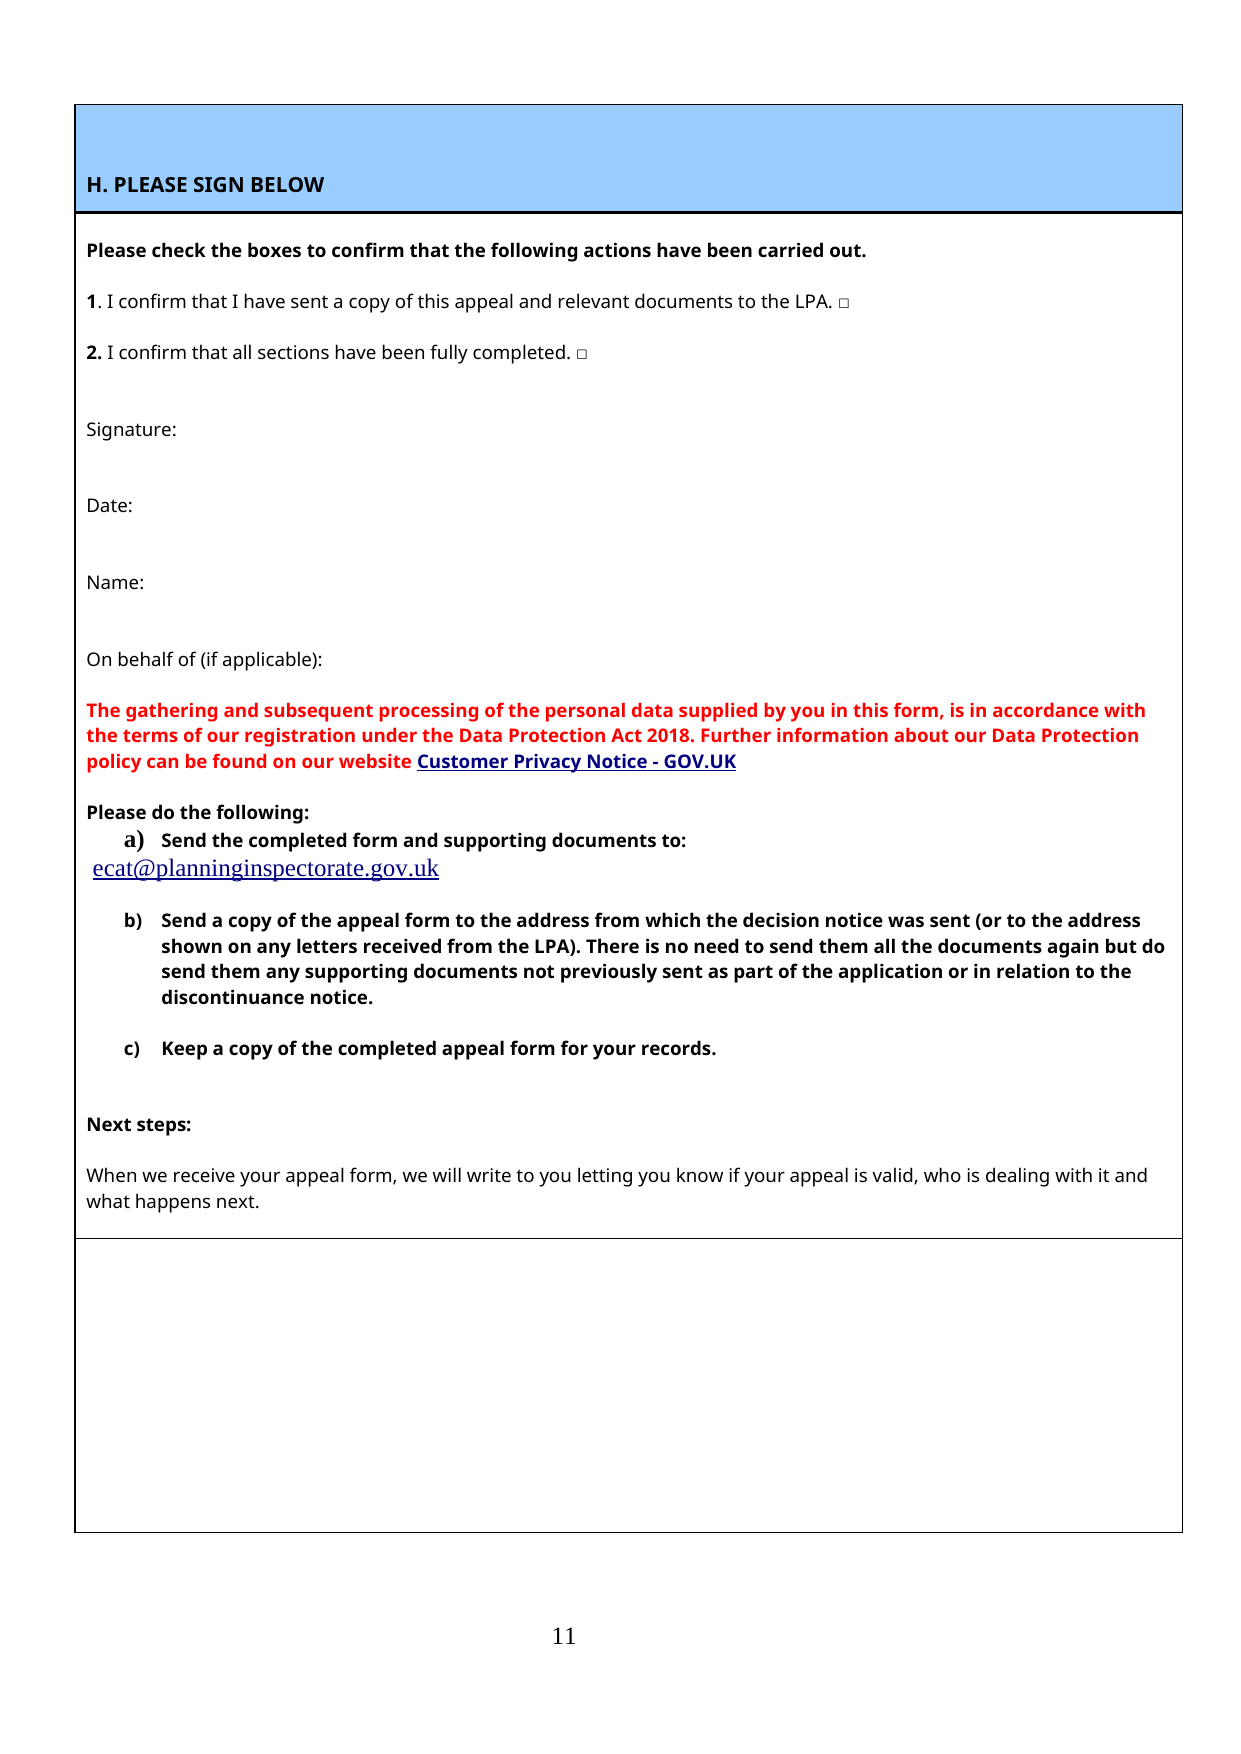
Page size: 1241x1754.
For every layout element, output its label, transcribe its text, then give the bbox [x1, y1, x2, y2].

table_header H. PLEASE SIGN BELOW [76, 105, 1182, 211]
table_cell [76, 1239, 1182, 1532]
table_header Please check the boxes to confirm that the following actions have been carried out. 1. I confirm that I have sent a copy of this appeal and relevant documents to the LPA. ☐ 2. I confirm that all sections have been fully completed. ☐ Signature: Date: Name: On behalf of (if applicable): The gathering and subsequent processing of the personal data supplied by you in this form, is in accordance with the terms of our registration under the Data Protection Act 2018. Further information about our Data Protection policy can be found on our website Customer Privacy Notice - GOV.UK Please do the following: Send the completed form and supporting documents to: ecat@planninginspectorate.gov.uk Send a copy of the appeal form to the address from which the decision notice was sent (or to the address shown on any letters received from the LPA). There is no need to send them all the documents again but do send them any supporting documents not previously sent as part of the application or in relation to the discontinuance notice. Keep a copy of the completed appeal form for your records. Next steps: When we receive your appeal form, we will write to you letting you know if your appeal is valid, who is dealing with it and what happens next. [76, 214, 1182, 1238]
